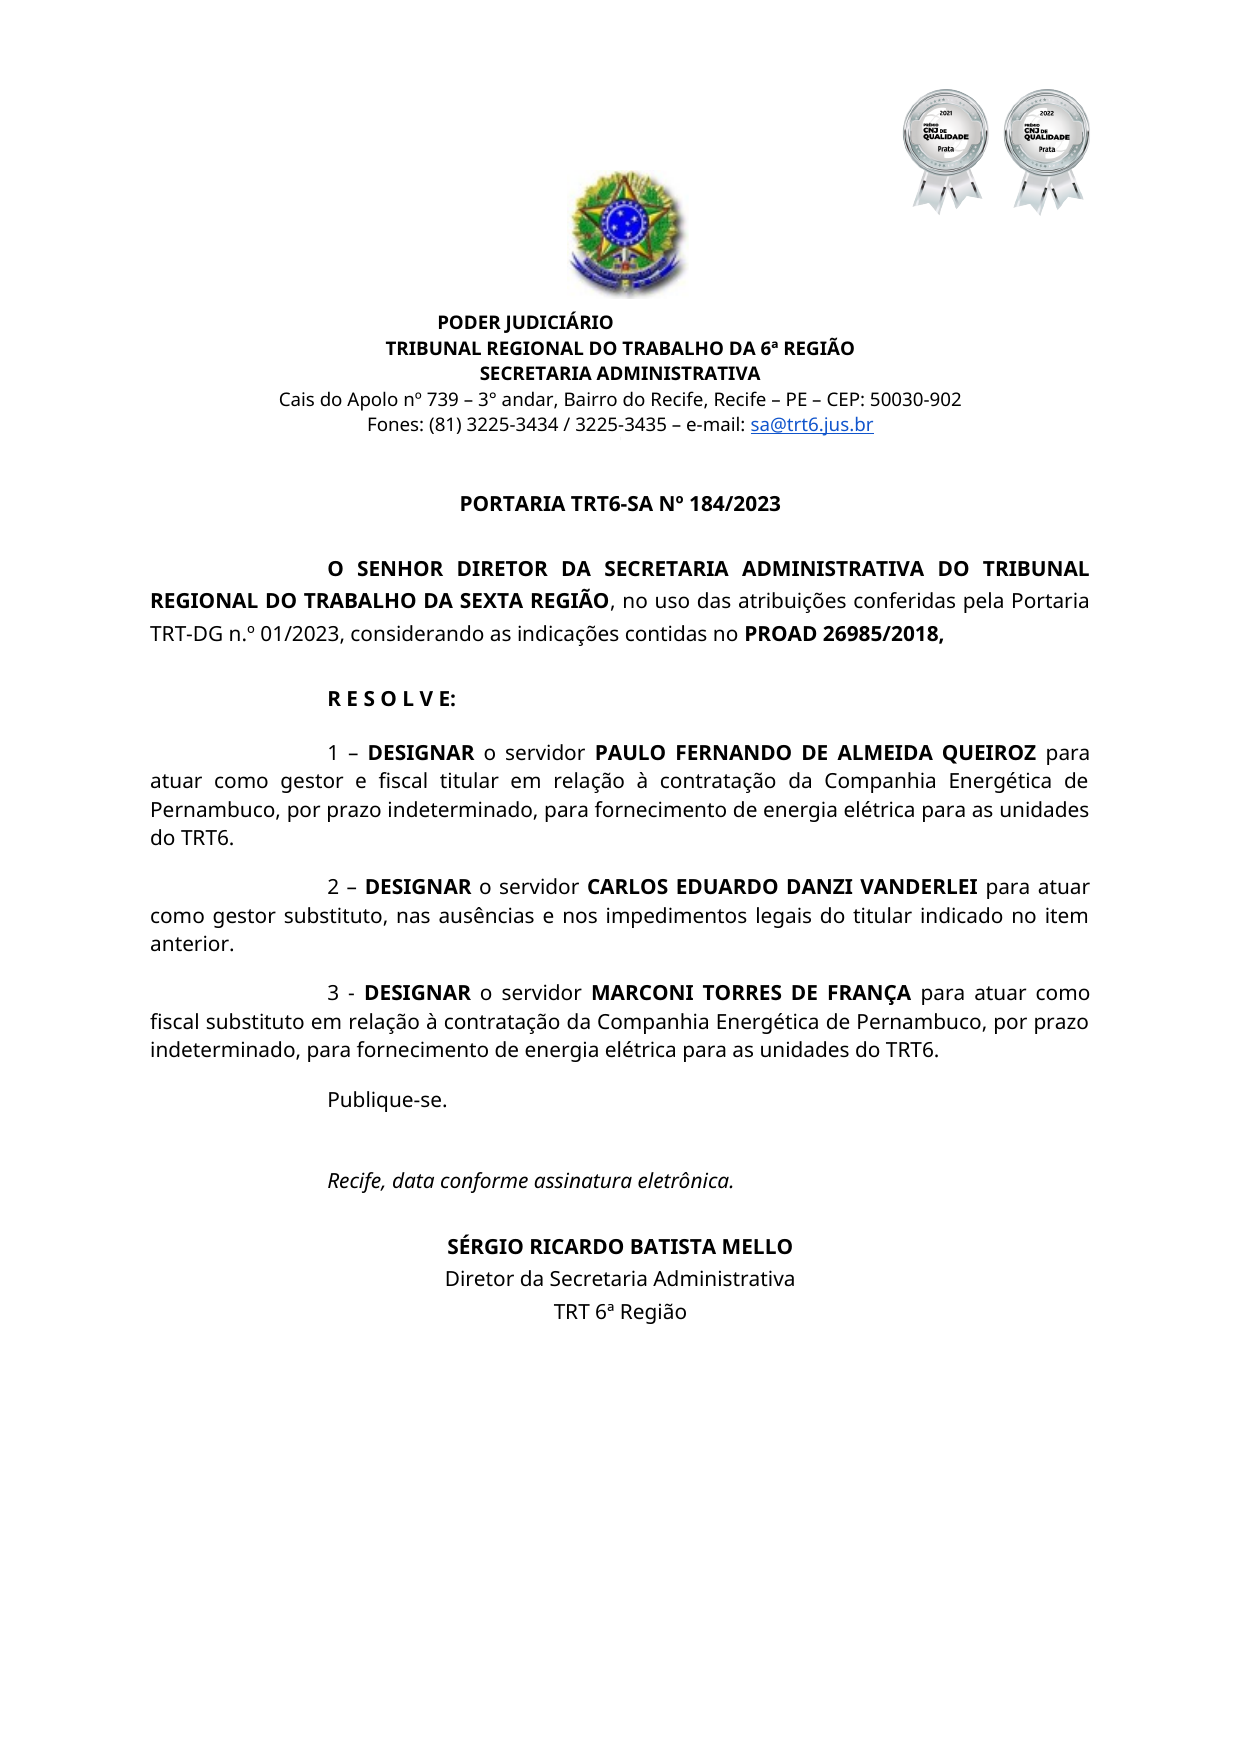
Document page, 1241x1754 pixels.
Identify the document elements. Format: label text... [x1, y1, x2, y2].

text Publique-se. [150, 1085, 1090, 1113]
text Recife, data conforme assinatura eletrônica. [150, 1167, 1090, 1195]
text SÉRGIO RICARDO BATISTA MELLO [150, 1232, 1090, 1260]
text TRT 6ª Região [150, 1297, 1090, 1325]
picture [883, 89, 1091, 217]
picture [567, 170, 689, 299]
text 3 - DESIGNAR o servidor MARCONI TORRES DE FRANÇA para atuar como fiscal substituto em relação à contratação da Companhia Energética de Pernambuco, por prazo indeterminado, para fornecimento de energia elétrica para as unidades do TRT6. [150, 978, 1090, 1064]
text O SENHOR DIRETOR DA SECRETARIA ADMINISTRATIVA DO TRIBUNAL REGIONAL DO TRABALHO DA SEXTA REGIÃO, no uso das atribuições conferidas pela Portaria TRT-DG n.º 01/2023, considerando as indicações contidas no PROAD 26985/2018, [150, 554, 1090, 648]
text 1 – DESIGNAR o servidor PAULO FERNANDO DE ALMEIDA QUEIROZ para atuar como gestor e fiscal titular em relação à contratação da Companhia Energética de Pernambuco, por prazo indeterminado, para fornecimento de energia elétrica para as unidades do TRT6. [150, 738, 1090, 852]
text R E S O L V E: [150, 684, 1090, 713]
text 2 – DESIGNAR o servidor CARLOS EDUARDO DANZI VANDERLEI para atuar como gestor substituto, nas ausências e nos impedimentos legais do titular indicado no item anterior. [150, 872, 1090, 958]
text Diretor da Secretaria Administrativa [150, 1264, 1090, 1293]
text PORTARIA TRT6-SA Nº 184/2023 [150, 489, 1090, 517]
